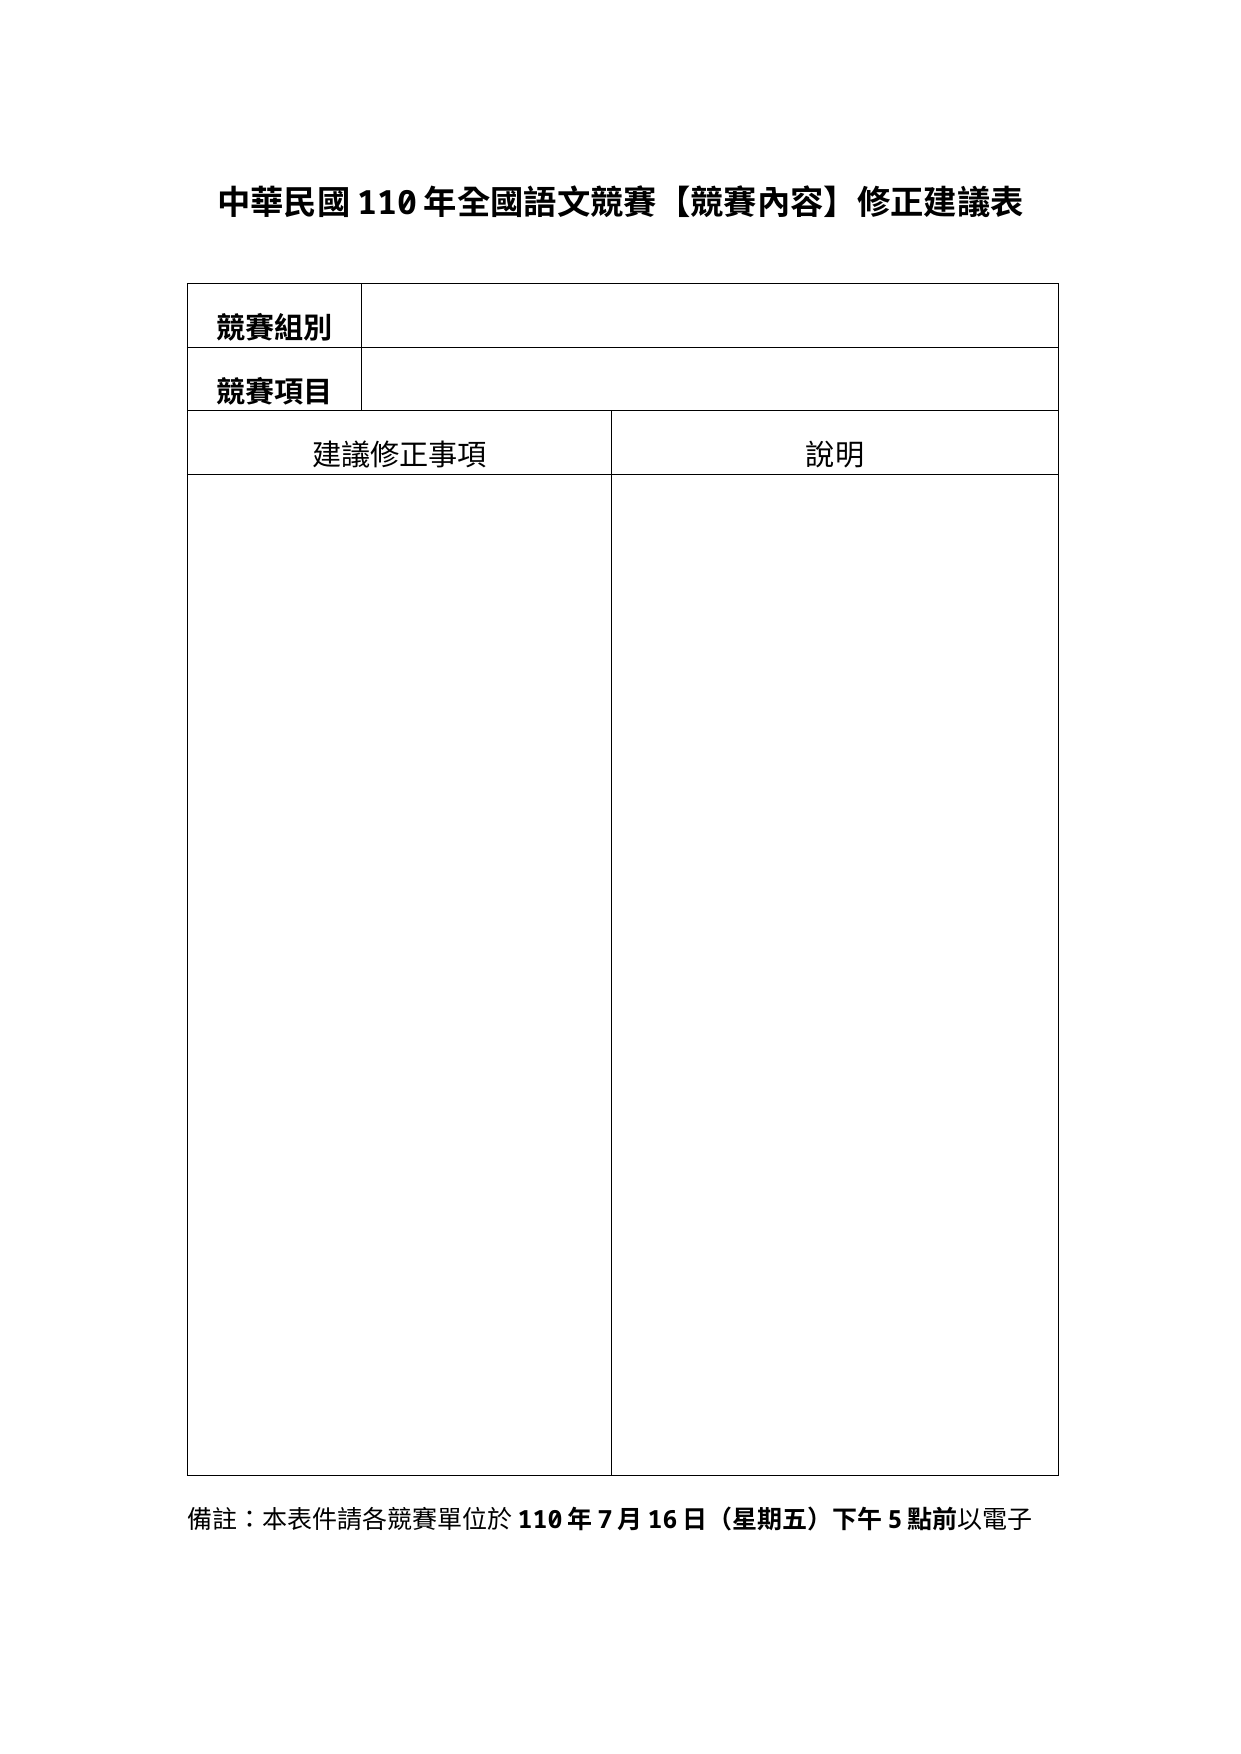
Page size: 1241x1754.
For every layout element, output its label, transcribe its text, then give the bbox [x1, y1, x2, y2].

table_header 競賽組別 [188, 284, 361, 347]
text 中華民國110年全國語文競賽【競賽內容】修正建議表 [187, 158, 1053, 221]
table_cell [188, 475, 611, 1475]
table_cell [612, 475, 1058, 1475]
table_cell 說明 [612, 411, 1058, 474]
text 備註：本表件請各競賽單位於110年7月16日（星期五）下午5點前以電子 [187, 1476, 1053, 1538]
table_cell 競賽項目 [188, 348, 361, 410]
table_header [362, 284, 1058, 347]
table_cell [362, 348, 1058, 410]
table_cell 建議修正事項 [188, 411, 611, 474]
